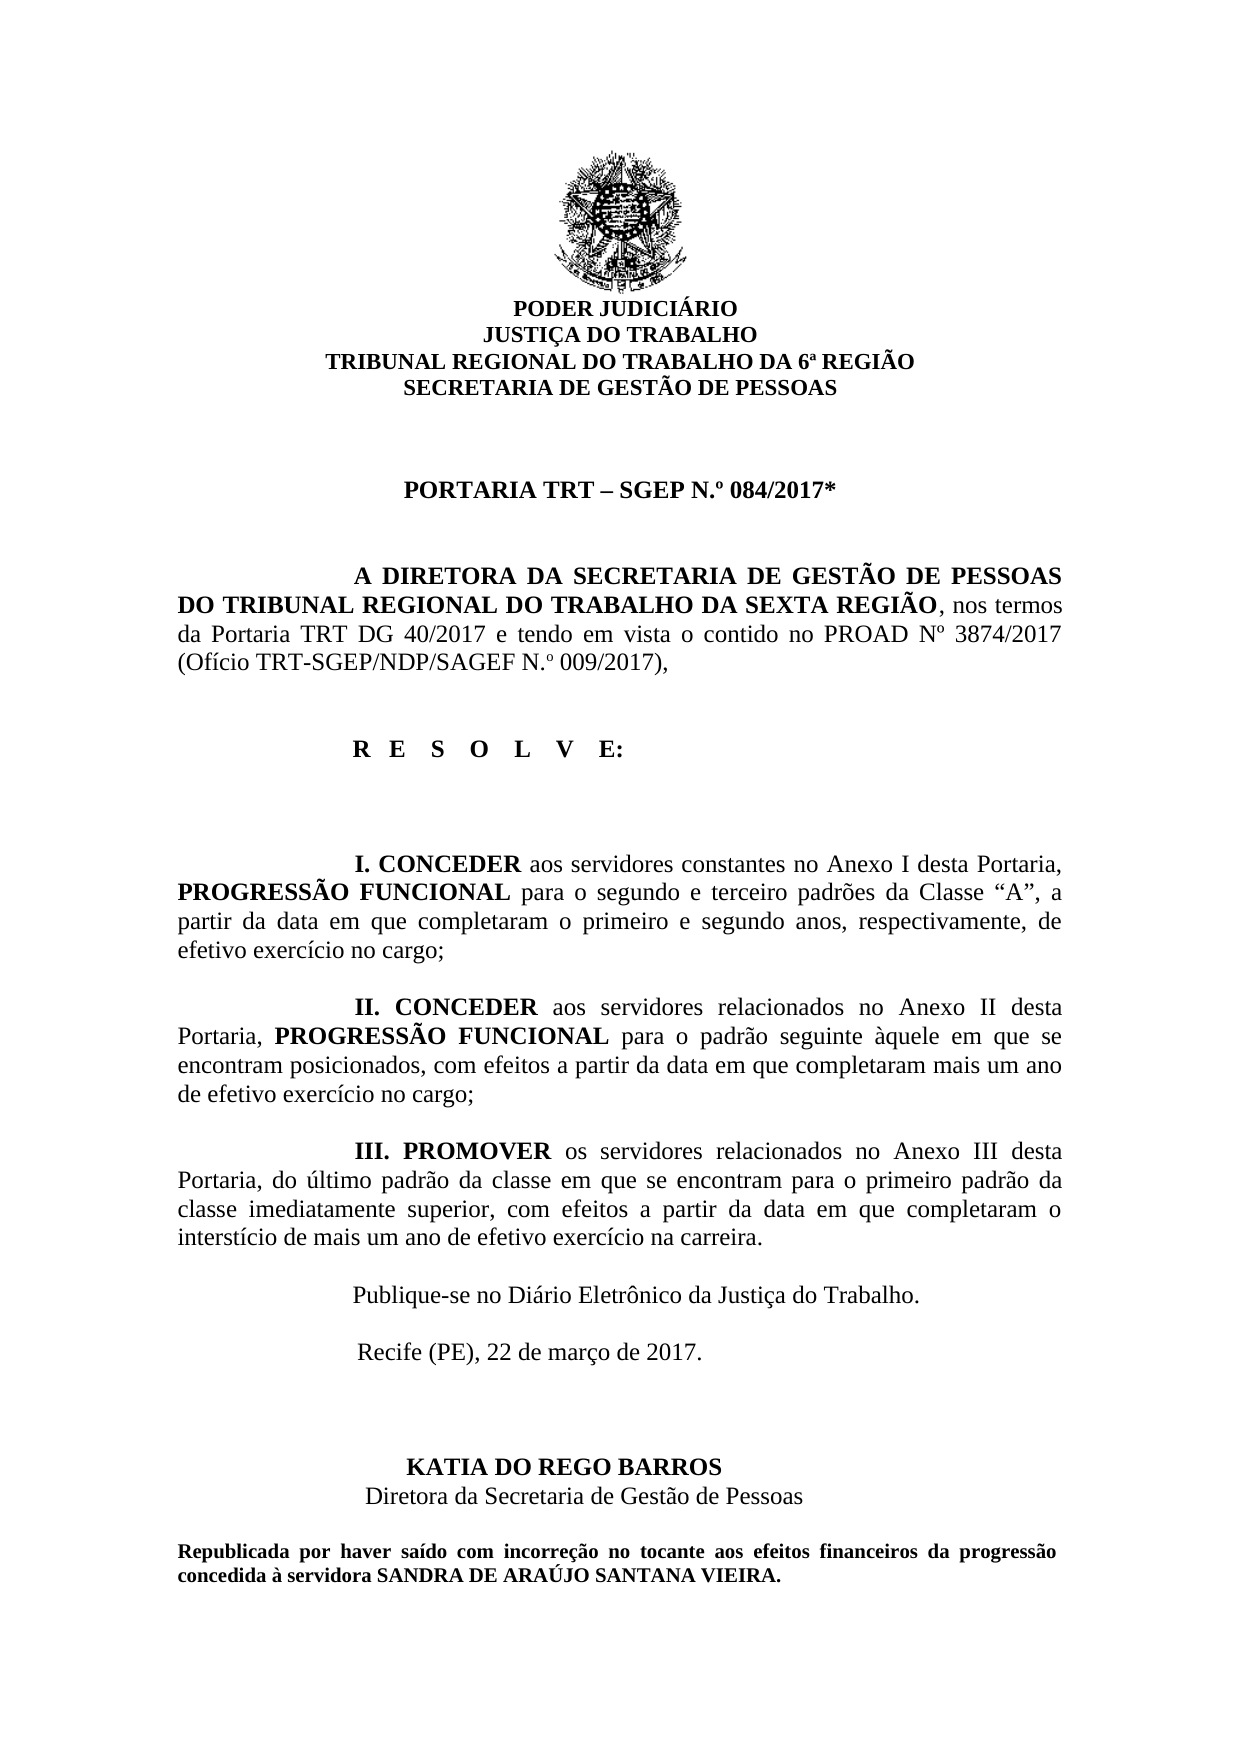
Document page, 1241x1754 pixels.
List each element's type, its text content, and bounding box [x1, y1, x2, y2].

text Republicada por haver saído com incorreção no tocante aos efeitos financeiros da progressão concedida à servidora SANDRA DE ARAÚJO SANTANA VIEIRA. [177, 1539, 1058, 1587]
text III. PROMOVER os servidores relacionados no Anexo III desta Portaria, do último padrão da classe em que se encontram para o primeiro padrão da classe imediatamente superior, com efeitos a partir da data em que completaram o interstício de mais um ano de efetivo exercício na carreira. [177, 1136, 1063, 1251]
text I. CONCEDER aos servidores constantes no Anexo I desta Portaria, PROGRESSÃO FUNCIONAL para o segundo e terceiro padrões da Classe “A”, a partir da data em que completaram o primeiro e segundo anos, respectivamente, de efetivo exercício no cargo; [177, 849, 1063, 964]
text Publique-se no Diário Eletrônico da Justiça do Trabalho. [177, 1280, 1063, 1309]
text JUSTIÇA DO TRABALHO [177, 321, 1063, 348]
text TRIBUNAL REGIONAL DO TRABALHO DA 6ª REGIÃO [177, 348, 1063, 374]
text SECRETARIA DE GESTÃO DE PESSOAS [177, 374, 1063, 401]
text PODER JUDICIÁRIO [177, 295, 1063, 321]
text R E S O L V E: [177, 734, 1063, 762]
text KATIA DO REGO BARROS [266, 1452, 1063, 1481]
text Recife (PE), 22 de março de 2017. [177, 1337, 1063, 1366]
text A DIRETORA DA SECRETARIA DE GESTÃO DE PESSOAS DO TRIBUNAL REGIONAL DO TRABALHO DA SEXTA REGIÃO, nos termos da Portaria TRT DG 40/2017 e tendo em vista o contido no PROAD Nº 3874/2017 (Ofício TRT-SGEP/NDP/SAGEF N.o 009/2017), [177, 561, 1063, 676]
subtitle PORTARIA TRT – SGEP N.º 084/2017* [177, 475, 1063, 504]
text Diretora da Secretaria de Gestão de Pessoas [177, 1481, 1058, 1510]
text II. CONCEDER aos servidores relacionados no Anexo II desta Portaria, PROGRESSÃO FUNCIONAL para o padrão seguinte àquele em que se encontram posicionados, com efeitos a partir da data em que completaram mais um ano de efetivo exercício no cargo; [177, 992, 1063, 1107]
